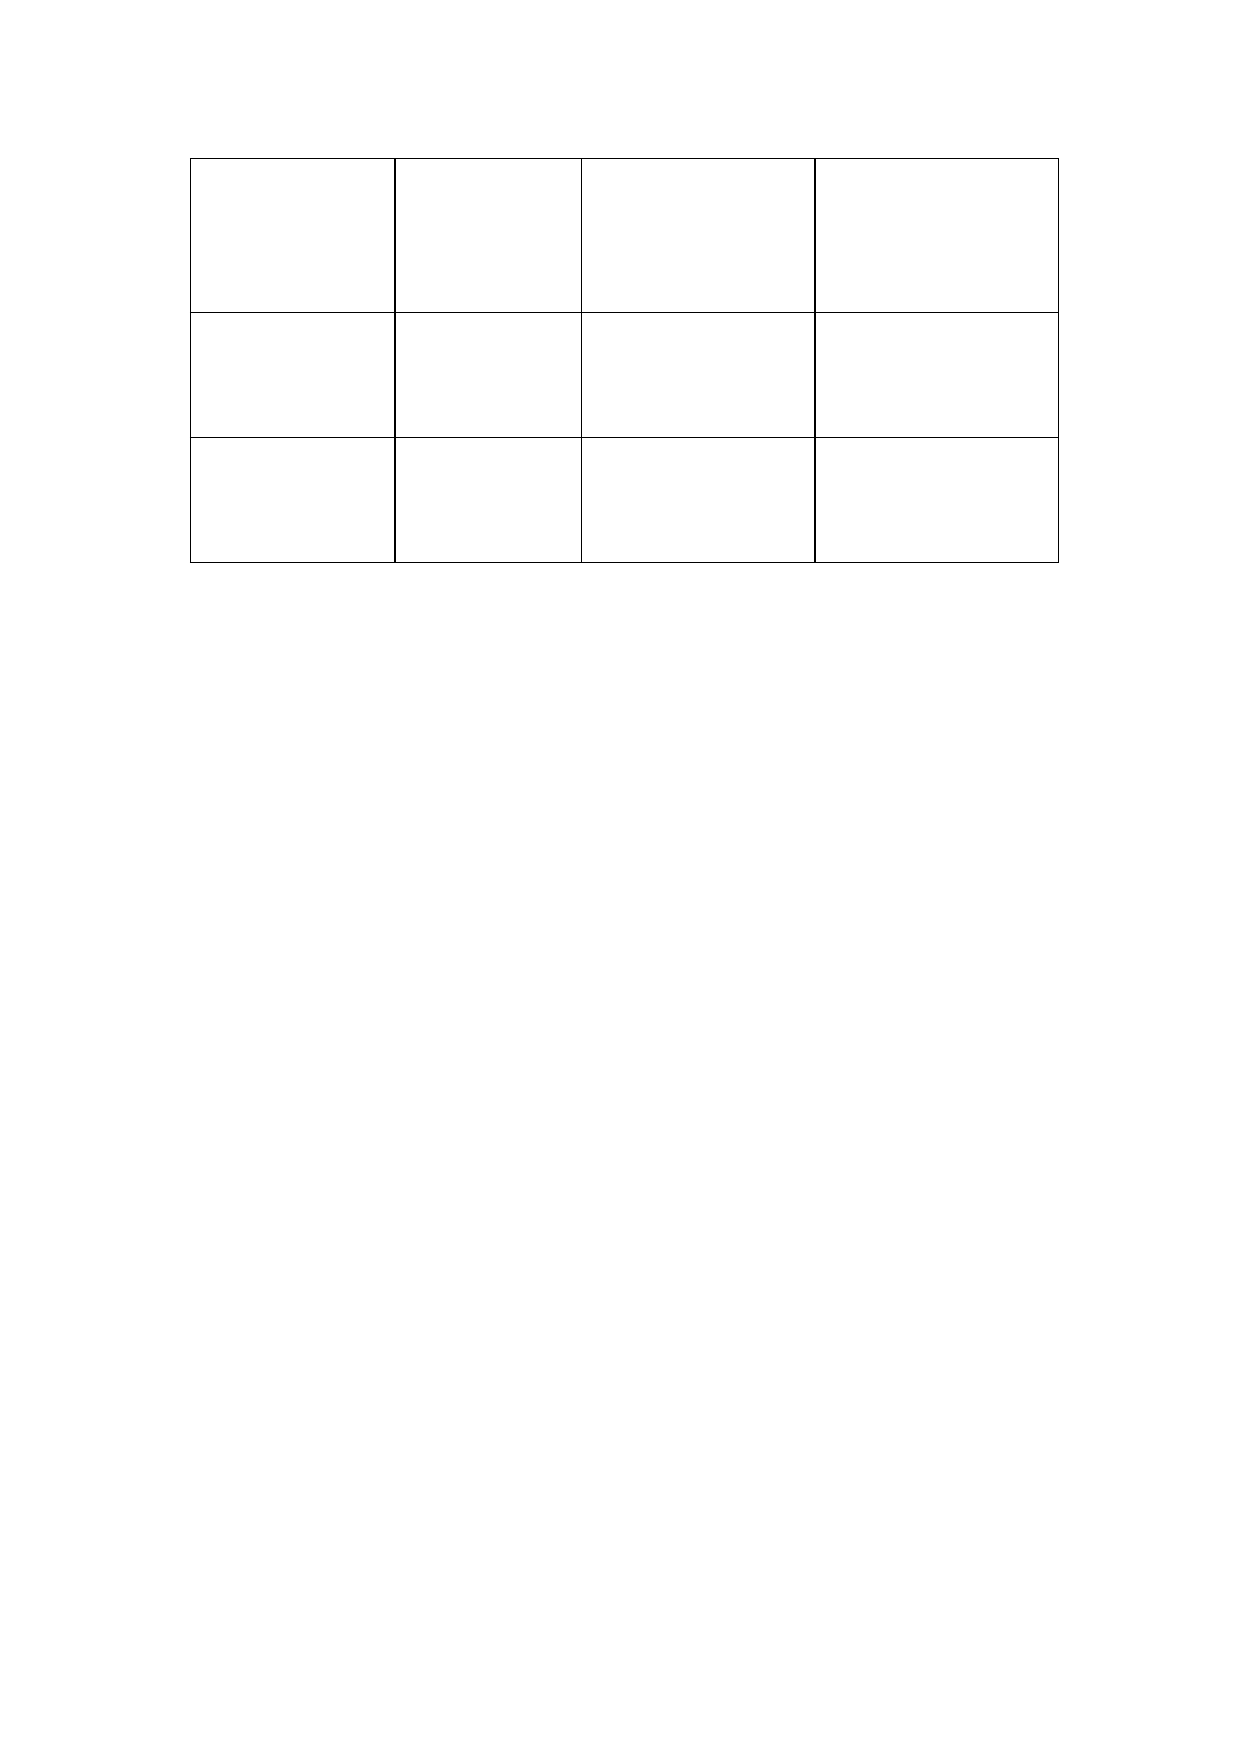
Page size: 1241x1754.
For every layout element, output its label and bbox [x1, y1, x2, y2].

table_cell [816, 313, 1058, 437]
table_cell [191, 438, 394, 562]
table_cell [582, 438, 814, 562]
table_cell [191, 313, 394, 437]
table_cell [582, 313, 814, 437]
table_cell [396, 159, 581, 312]
table_cell [396, 438, 581, 562]
table_cell [396, 313, 581, 437]
table_cell [191, 159, 394, 312]
table_cell [816, 159, 1058, 312]
table_cell [582, 159, 814, 312]
table_cell [816, 438, 1058, 562]
